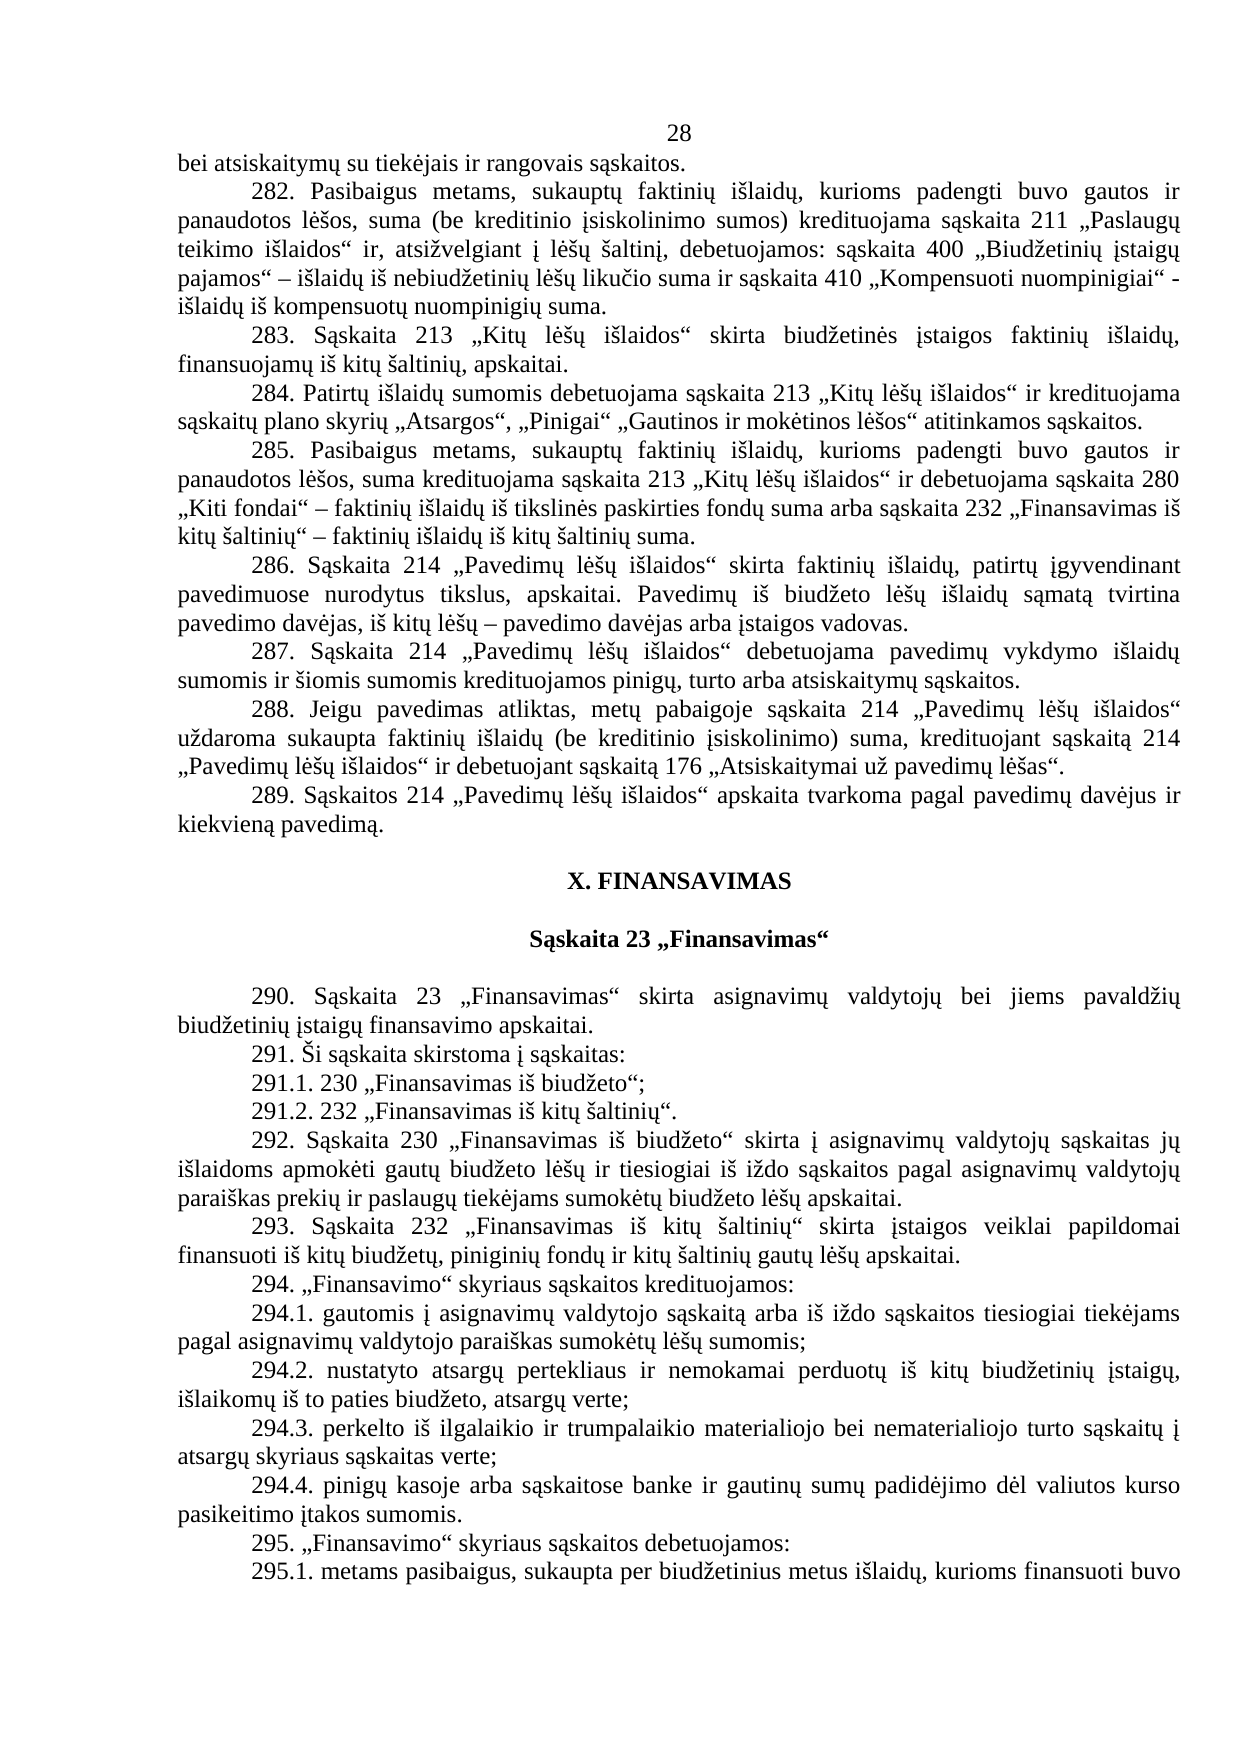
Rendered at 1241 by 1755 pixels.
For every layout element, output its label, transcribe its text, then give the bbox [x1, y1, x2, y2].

text Sąskaita 23 „Finansavimas“ [177, 924, 1181, 953]
text 293. Sąskaita 232 „Finansavimas iš kitų šaltinių“ skirta įstaigos veiklai papildomai finansuoti iš kitų biudžetų, piniginių fondų ir kitų šaltinių gautų lėšų apskaitai. [177, 1211, 1181, 1269]
text 287. Sąskaita 214 „Pavedimų lėšų išlaidos“ debetuojama pavedimų vykdymo išlaidų sumomis ir šiomis sumomis kredituojamos pinigų, turto arba atsiskaitymų sąskaitos. [177, 636, 1181, 694]
text 283. Sąskaita 213 „Kitų lėšų išlaidos“ skirta biudžetinės įstaigos faktinių išlaidų, finansuojamų iš kitų šaltinių, apskaitai. [177, 320, 1181, 378]
text 288. Jeigu pavedimas atliktas, metų pabaigoje sąskaita 214 „Pavedimų lėšų išlaidos“ uždaroma sukaupta faktinių išlaidų (be kreditinio įsiskolinimo) suma, kredituojant sąskaitą 214 „Pavedimų lėšų išlaidos“ ir debetuojant sąskaitą 176 „Atsiskaitymai už pavedimų lėšas“. [177, 694, 1181, 780]
text 295. „Finansavimo“ skyriaus sąskaitos debetuojamos: [177, 1528, 1181, 1556]
text 284. Patirtų išlaidų sumomis debetuojama sąskaita 213 „Kitų lėšų išlaidos“ ir kredituojama sąskaitų plano skyrių „Atsargos“, „Pinigai“ „Gautinos ir mokėtinos lėšos“ atitinkamos sąskaitos. [177, 378, 1181, 435]
text 294. „Finansavimo“ skyriaus sąskaitos kredituojamos: [177, 1269, 1181, 1298]
text 285. Pasibaigus metams, sukauptų faktinių išlaidų, kurioms padengti buvo gautos ir panaudotos lėšos, suma kredituojama sąskaita 213 „Kitų lėšų išlaidos“ ir debetuojama sąskaita 280 „Kiti fondai“ – faktinių išlaidų iš tikslinės paskirties fondų suma arba sąskaita 232 „Finansavimas iš kitų šaltinių“ – faktinių išlaidų iš kitų šaltinių suma. [177, 435, 1181, 550]
text 282. Pasibaigus metams, sukauptų faktinių išlaidų, kurioms padengti buvo gautos ir panaudotos lėšos, suma (be kreditinio įsiskolinimo sumos) kredituojama sąskaita 211 „Paslaugų teikimo išlaidos“ ir, atsižvelgiant į lėšų šaltinį, debetuojamos: sąskaita 400 „Biudžetinių įstaigų pajamos“ – išlaidų iš nebiudžetinių lėšų likučio suma ir sąskaita 410 „Kompensuoti nuompinigiai“ -išlaidų iš kompensuotų nuompinigių suma. [177, 176, 1181, 320]
text 294.1. gautomis į asignavimų valdytojo sąskaitą arba iš iždo sąskaitos tiesiogiai tiekėjams pagal asignavimų valdytojo paraiškas sumokėtų lėšų sumomis; [177, 1298, 1181, 1355]
text 291.1. 230 „Finansavimas iš biudžeto“; [177, 1068, 1181, 1096]
text 294.2. nustatyto atsargų pertekliaus ir nemokamai perduotų iš kitų biudžetinių įstaigų, išlaikomų iš to paties biudžeto, atsargų verte; [177, 1355, 1181, 1413]
text 292. Sąskaita 230 „Finansavimas iš biudžeto“ skirta į asignavimų valdytojų sąskaitas jų išlaidoms apmokėti gautų biudžeto lėšų ir tiesiogiai iš iždo sąskaitos pagal asignavimų valdytojų paraiškas prekių ir paslaugų tiekėjams sumokėtų biudžeto lėšų apskaitai. [177, 1125, 1181, 1211]
text 289. Sąskaitos 214 „Pavedimų lėšų išlaidos“ apskaita tvarkoma pagal pavedimų davėjus ir kiekvieną pavedimą. [177, 780, 1181, 838]
text 294.4. pinigų kasoje arba sąskaitose banke ir gautinų sumų padidėjimo dėl valiutos kurso pasikeitimo įtakos sumomis. [177, 1470, 1181, 1528]
text 291.2. 232 „Finansavimas iš kitų šaltinių“. [177, 1096, 1181, 1125]
text bei atsiskaitymų su tiekėjais ir rangovais sąskaitos. [177, 148, 1181, 176]
text 294.3. perkelto iš ilgalaikio ir trumpalaikio materialiojo bei nematerialiojo turto sąskaitų į atsargų skyriaus sąskaitas verte; [177, 1413, 1181, 1470]
text X. FINANSAVIMAS [177, 866, 1181, 895]
text 291. Ši sąskaita skirstoma į sąskaitas: [177, 1039, 1181, 1068]
text 290. Sąskaita 23 „Finansavimas“ skirta asignavimų valdytojų bei jiems pavaldžių biudžetinių įstaigų finansavimo apskaitai. [177, 981, 1181, 1039]
text 286. Sąskaita 214 „Pavedimų lėšų išlaidos“ skirta faktinių išlaidų, patirtų įgyvendinant pavedimuose nurodytus tikslus, apskaitai. Pavedimų iš biudžeto lėšų išlaidų sąmatą tvirtina pavedimo davėjas, iš kitų lėšų – pavedimo davėjas arba įstaigos vadovas. [177, 550, 1181, 636]
text 295.1. metams pasibaigus, sukaupta per biudžetinius metus išlaidų, kurioms finansuoti buvo [177, 1556, 1181, 1585]
